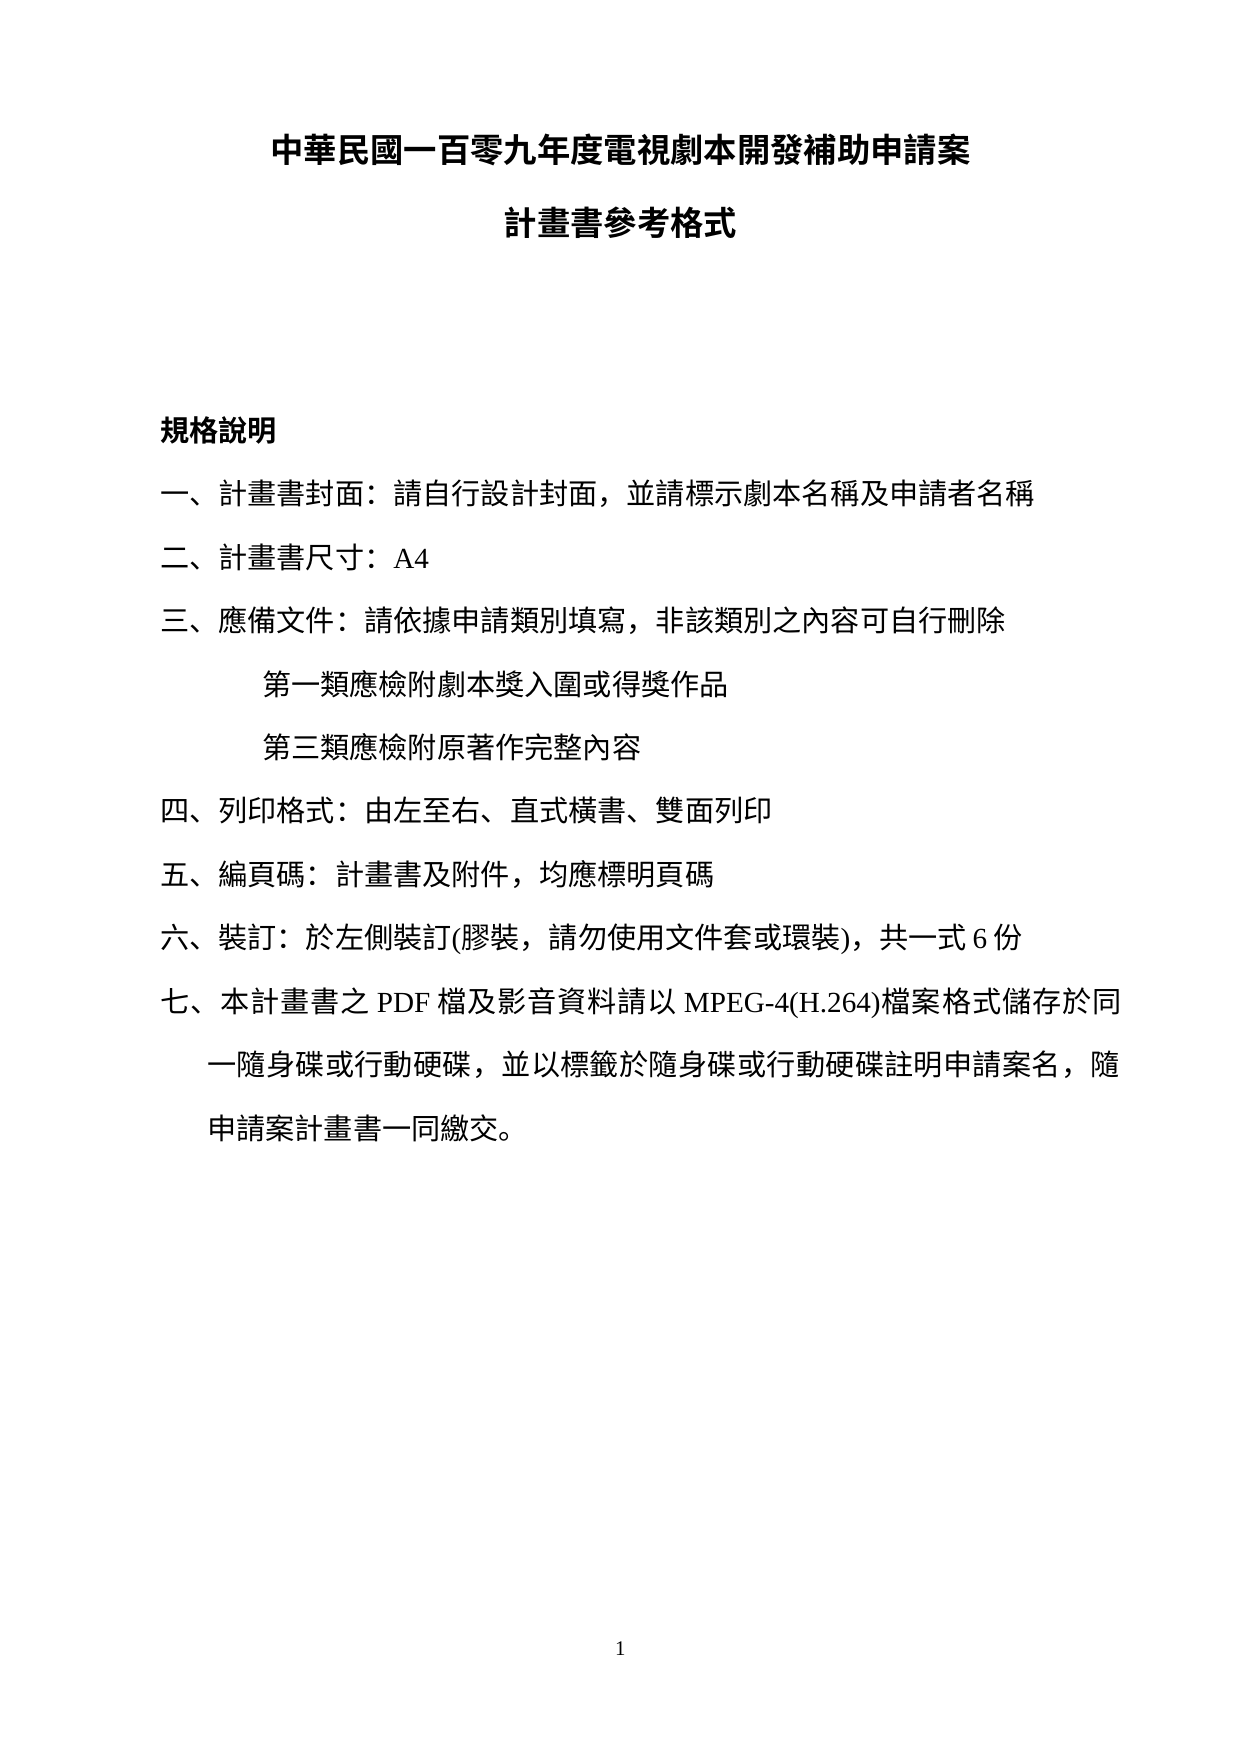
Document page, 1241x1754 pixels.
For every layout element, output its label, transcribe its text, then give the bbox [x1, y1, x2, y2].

text 計畫書參考格式 [118, 196, 1122, 244]
text 七、本計畫書之PDF檔及影音資料請以MPEG-4(H.264)檔案格式儲存於同一隨身碟或行動硬碟，並以標籤於隨身碟或行動硬碟註明申請案名，隨申請案計畫書一同繳交。 [160, 978, 1122, 1147]
text 四、列印格式：由左至右、直式橫書、雙面列印 [160, 788, 1122, 830]
text 中華民國一百零九年度電視劇本開發補助申請案 [118, 124, 1122, 172]
text 一、計畫書封面：請自行設計封面，並請標示劇本名稱及申請者名稱 [160, 471, 1122, 513]
text 第一類應檢附劇本獎入圍或得獎作品 [160, 661, 1122, 703]
text 規格說明 [160, 407, 1122, 450]
text 五、編頁碼：計畫書及附件，均應標明頁碼 [160, 851, 1122, 894]
text 二、計畫書尺寸：A4 [160, 534, 1122, 577]
text 六、裝訂：於左側裝訂(膠裝，請勿使用文件套或環裝)，共一式6份 [160, 915, 1122, 957]
text 三、應備文件：請依據申請類別填寫，非該類別之內容可自行刪除 [160, 598, 1122, 640]
text 第三類應檢附原著作完整內容 [160, 724, 1122, 767]
